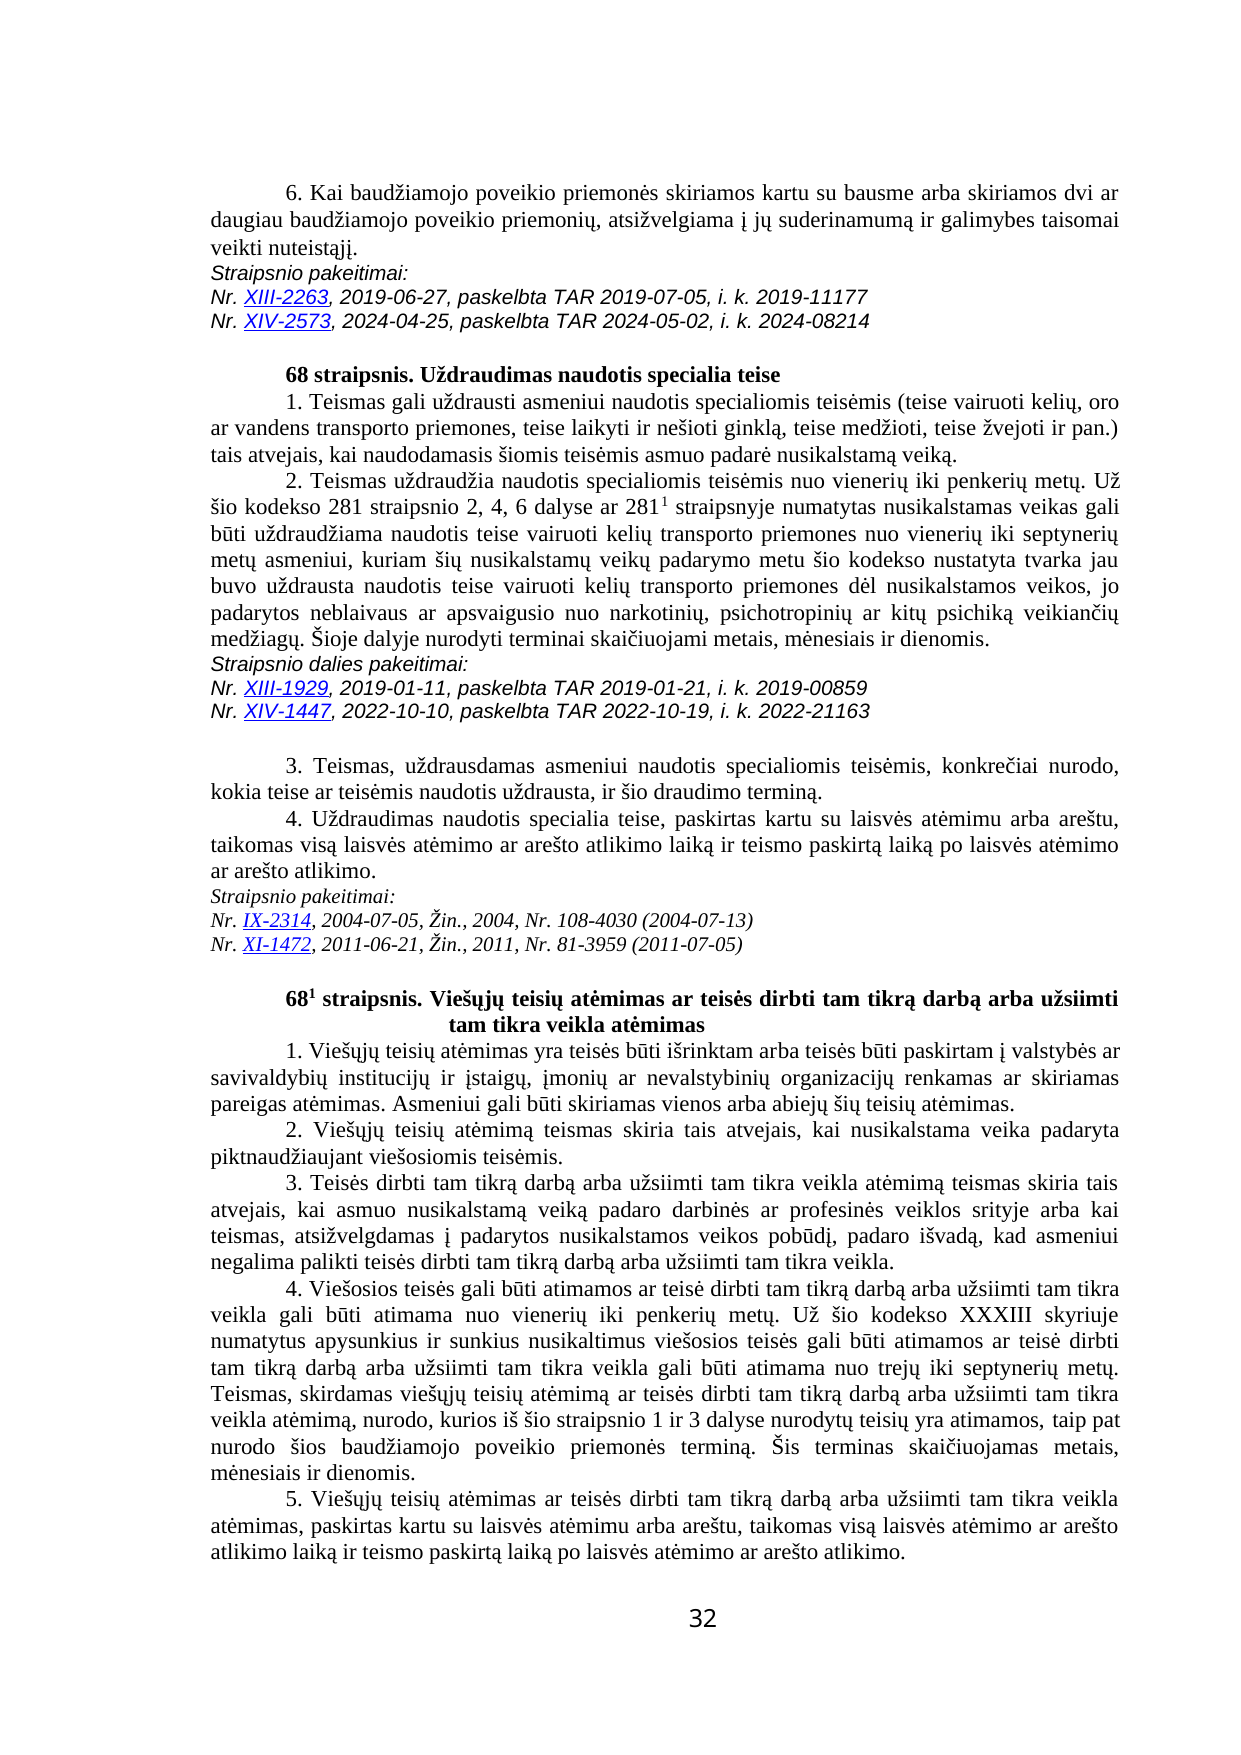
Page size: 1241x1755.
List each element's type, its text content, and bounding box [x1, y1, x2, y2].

text Nr. XIII-1929, 2019-01-11, paskelbta TAR 2019-01-21, i. k. 2019-00859 [210, 675, 1120, 699]
text Nr. XIV-2573, 2024-04-25, paskelbta TAR 2024-05-02, i. k. 2024-08214 [210, 309, 1120, 333]
text 3. Teismas, uždrausdamas asmeniui naudotis specialiomis teisėmis, konkrečiai nurodo, kokia teise ar teisėmis naudotis uždrausta, ir šio draudimo terminą. [210, 752, 1120, 805]
text 2. Teismas uždraudžia naudotis specialiomis teisėmis nuo vienerių iki penkerių metų. Už šio kodekso 281 straipsnio 2, 4, 6 dalyse ar 2811 straipsnyje numatytas nusikalstamas veikas gali būti uždraudžiama naudotis teise vairuoti kelių transporto priemones nuo vienerių iki septynerių metų asmeniui, kuriam šių nusikalstamų veikų padarymo metu šio kodekso nustatyta tvarka jau buvo uždrausta naudotis teise vairuoti kelių transporto priemones dėl nusikalstamos veikos, jo padarytos neblaivaus ar apsvaigusio nuo narkotinių, psichotropinių ar kitų psichiką veikiančių medžiagų. Šioje dalyje nurodyti terminai skaičiuojami metais, mėnesiais ir dienomis. [210, 467, 1120, 651]
text 5. Viešųjų teisių atėmimas ar teisės dirbti tam tikrą darbą arba užsiimti tam tikra veikla atėmimas, paskirtas kartu su laisvės atėmimu arba areštu, taikomas visą laisvės atėmimo ar arešto atlikimo laiką ir teismo paskirtą laiką po laisvės atėmimo ar arešto atlikimo. [210, 1486, 1120, 1564]
text Nr. XIV-1447, 2022-10-10, paskelbta TAR 2022-10-19, i. k. 2022-21163 [210, 699, 1120, 723]
text 68 straipsnis. Uždraudimas naudotis specialia teise [210, 362, 1120, 388]
text Straipsnio dalies pakeitimai: [210, 651, 1120, 675]
text Nr. IX-2314, 2004-07-05, Žin., 2004, Nr. 108-4030 (2004-07-13) [210, 908, 1120, 932]
text 1. Viešųjų teisių atėmimas yra teisės būti išrinktam arba teisės būti paskirtam į valstybės ar savivaldybių institucijų ir įstaigų, įmonių ar nevalstybinių organizacijų renkamas ar skiriamas pareigas atėmimas. Asmeniui gali būti skiriamas vienos arba abiejų šių teisių atėmimas. [210, 1037, 1120, 1117]
text Nr. XI-1472, 2011-06-21, Žin., 2011, Nr. 81-3959 (2011-07-05) [210, 932, 1120, 956]
text 4. Viešosios teisės gali būti atimamos ar teisė dirbti tam tikrą darbą arba užsiimti tam tikra veikla gali būti atimama nuo vienerių iki penkerių metų. Už šio kodekso XXXIII skyriuje numatytus apysunkius ir sunkius nusikaltimus viešosios teisės gali būti atimamos ar teisė dirbti tam tikrą darbą arba užsiimti tam tikra veikla gali būti atimama nuo trejų iki septynerių metų. Teismas, skirdamas viešųjų teisių atėmimą ar teisės dirbti tam tikrą darbą arba užsiimti tam tikra veikla atėmimą, nurodo, kurios iš šio straipsnio 1 ir 3 dalyse nurodytų teisių yra atimamos, taip pat nurodo šios baudžiamojo poveikio priemonės terminą. Šis terminas skaičiuojamas metais, mėnesiais ir dienomis. [210, 1275, 1120, 1486]
text 1. Teismas gali uždrausti asmeniui naudotis specialiomis teisėmis (teise vairuoti kelių, oro ar vandens transporto priemones, teise laikyti ir nešioti ginklą, teise medžioti, teise žvejoti ir pan.) tais atvejais, kai naudodamasis šiomis teisėmis asmuo padarė nusikalstamą veiką. [210, 388, 1120, 467]
text Nr. XIII-2263, 2019-06-27, paskelbta TAR 2019-07-05, i. k. 2019-11177 [210, 285, 1120, 309]
text Straipsnio pakeitimai: [210, 261, 1120, 285]
text 2. Viešųjų teisių atėmimą teismas skiria tais atvejais, kai nusikalstama veika padaryta piktnaudžiaujant viešosiomis teisėmis. [210, 1117, 1120, 1169]
text Straipsnio pakeitimai: [210, 884, 1120, 908]
text 3. Teisės dirbti tam tikrą darbą arba užsiimti tam tikra veikla atėmimą teismas skiria tais atvejais, kai asmuo nusikalstamą veiką padaro darbinės ar profesinės veiklos srityje arba kai teismas, atsižvelgdamas į padarytos nusikalstamos veikos pobūdį, padaro išvadą, kad asmeniui negalima palikti teisės dirbti tam tikrą darbą arba užsiimti tam tikra veikla. [210, 1169, 1120, 1275]
text 4. Uždraudimas naudotis specialia teise, paskirtas kartu su laisvės atėmimu arba areštu, taikomas visą laisvės atėmimo ar arešto atlikimo laiką ir teismo paskirtą laiką po laisvės atėmimo ar arešto atlikimo. [210, 805, 1120, 884]
text 6. Kai baudžiamojo poveikio priemonės skiriamos kartu su bausme arba skiriamos dvi ar daugiau baudžiamojo poveikio priemonių, atsižvelgiama į jų suderinamumą ir galimybes taisomai veikti nuteistąjį. [210, 179, 1120, 261]
text 681 straipsnis. Viešųjų teisių atėmimas ar teisės dirbti tam tikrą darbą arba užsiimti tam tikra veikla atėmimas [285, 985, 1120, 1037]
